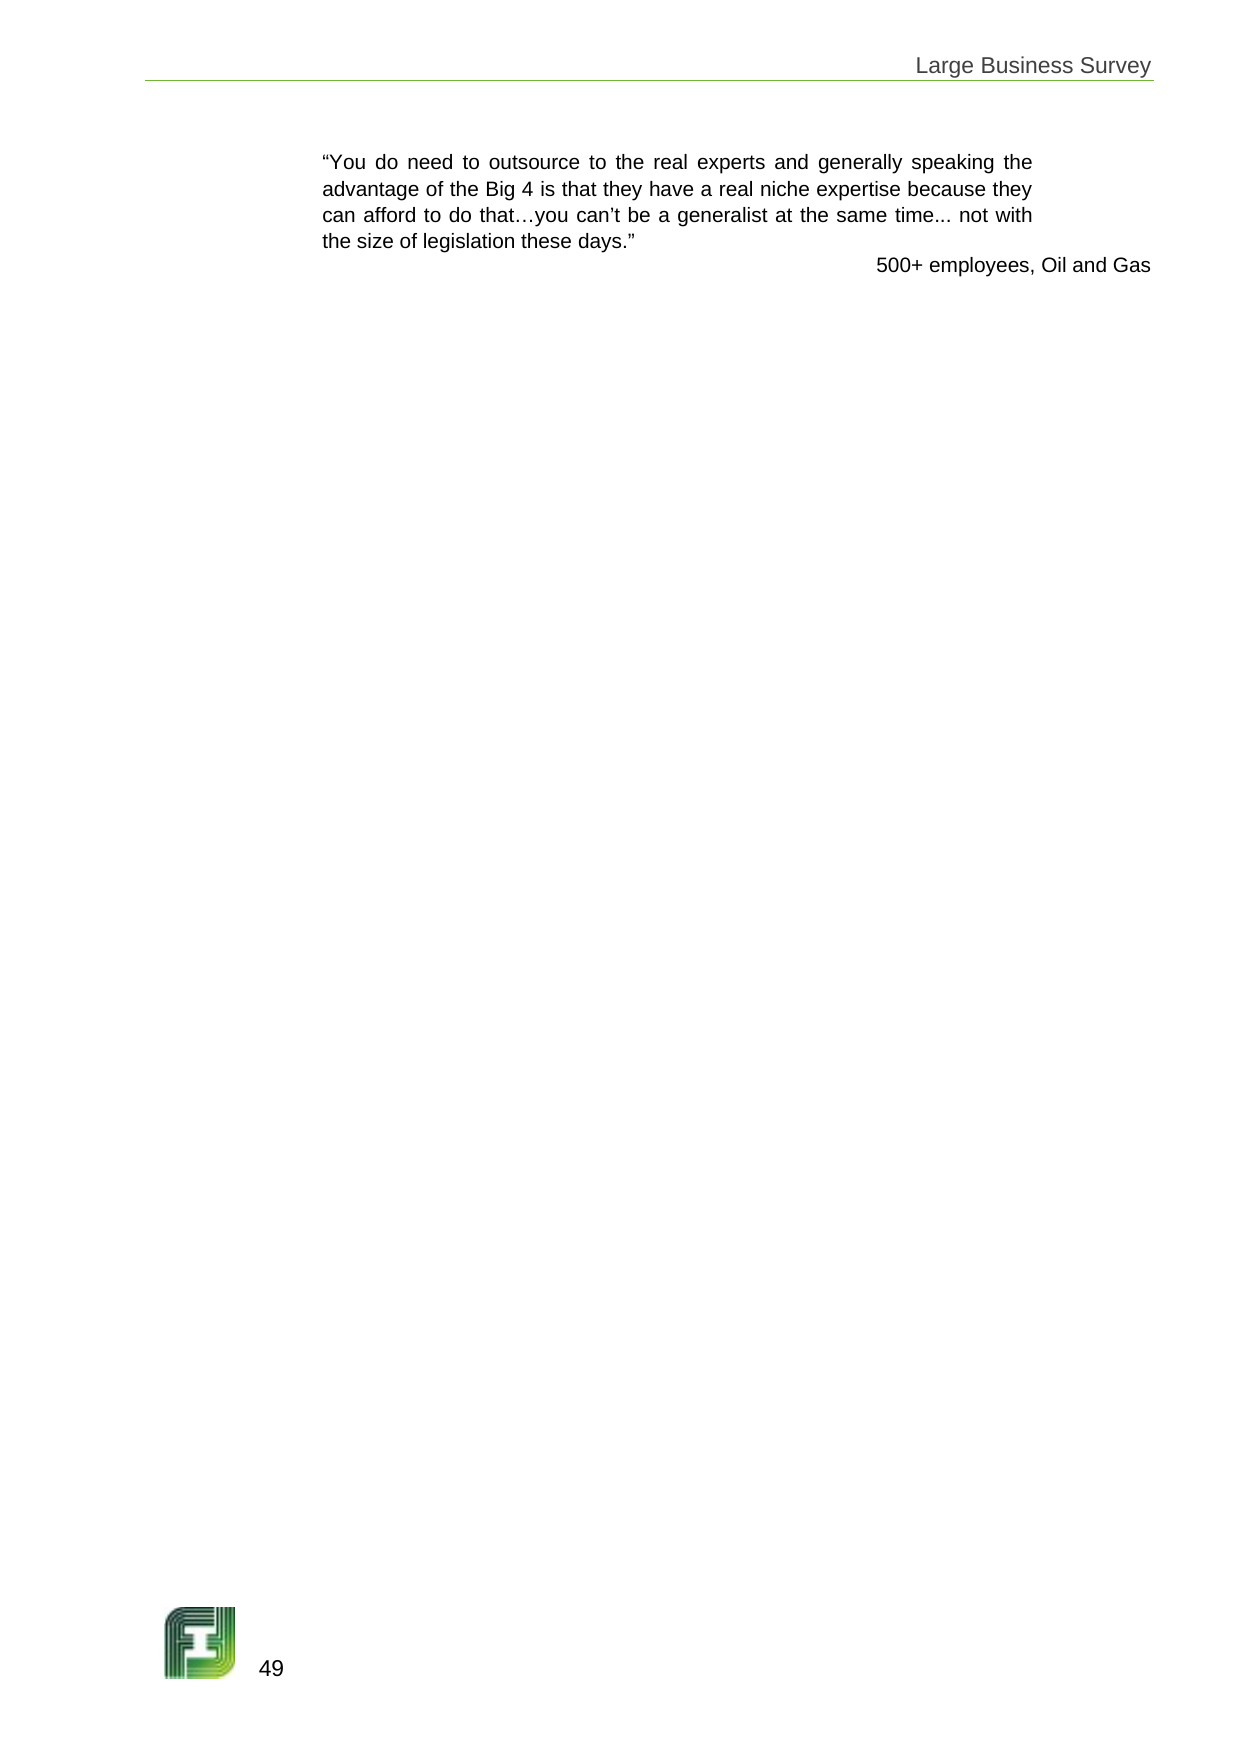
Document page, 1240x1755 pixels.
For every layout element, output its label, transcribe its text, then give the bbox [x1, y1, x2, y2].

text “You do need to outsource to the real experts and generally speaking the advantage of the Big 4 is that they have a real niche expertise because they can afford to do that…you can’t be a generalist at the same time... not with the size of legislation these days.” [322, 150, 1033, 253]
subtitle 500+ employees, Oil and Gas [133, 255, 1151, 277]
